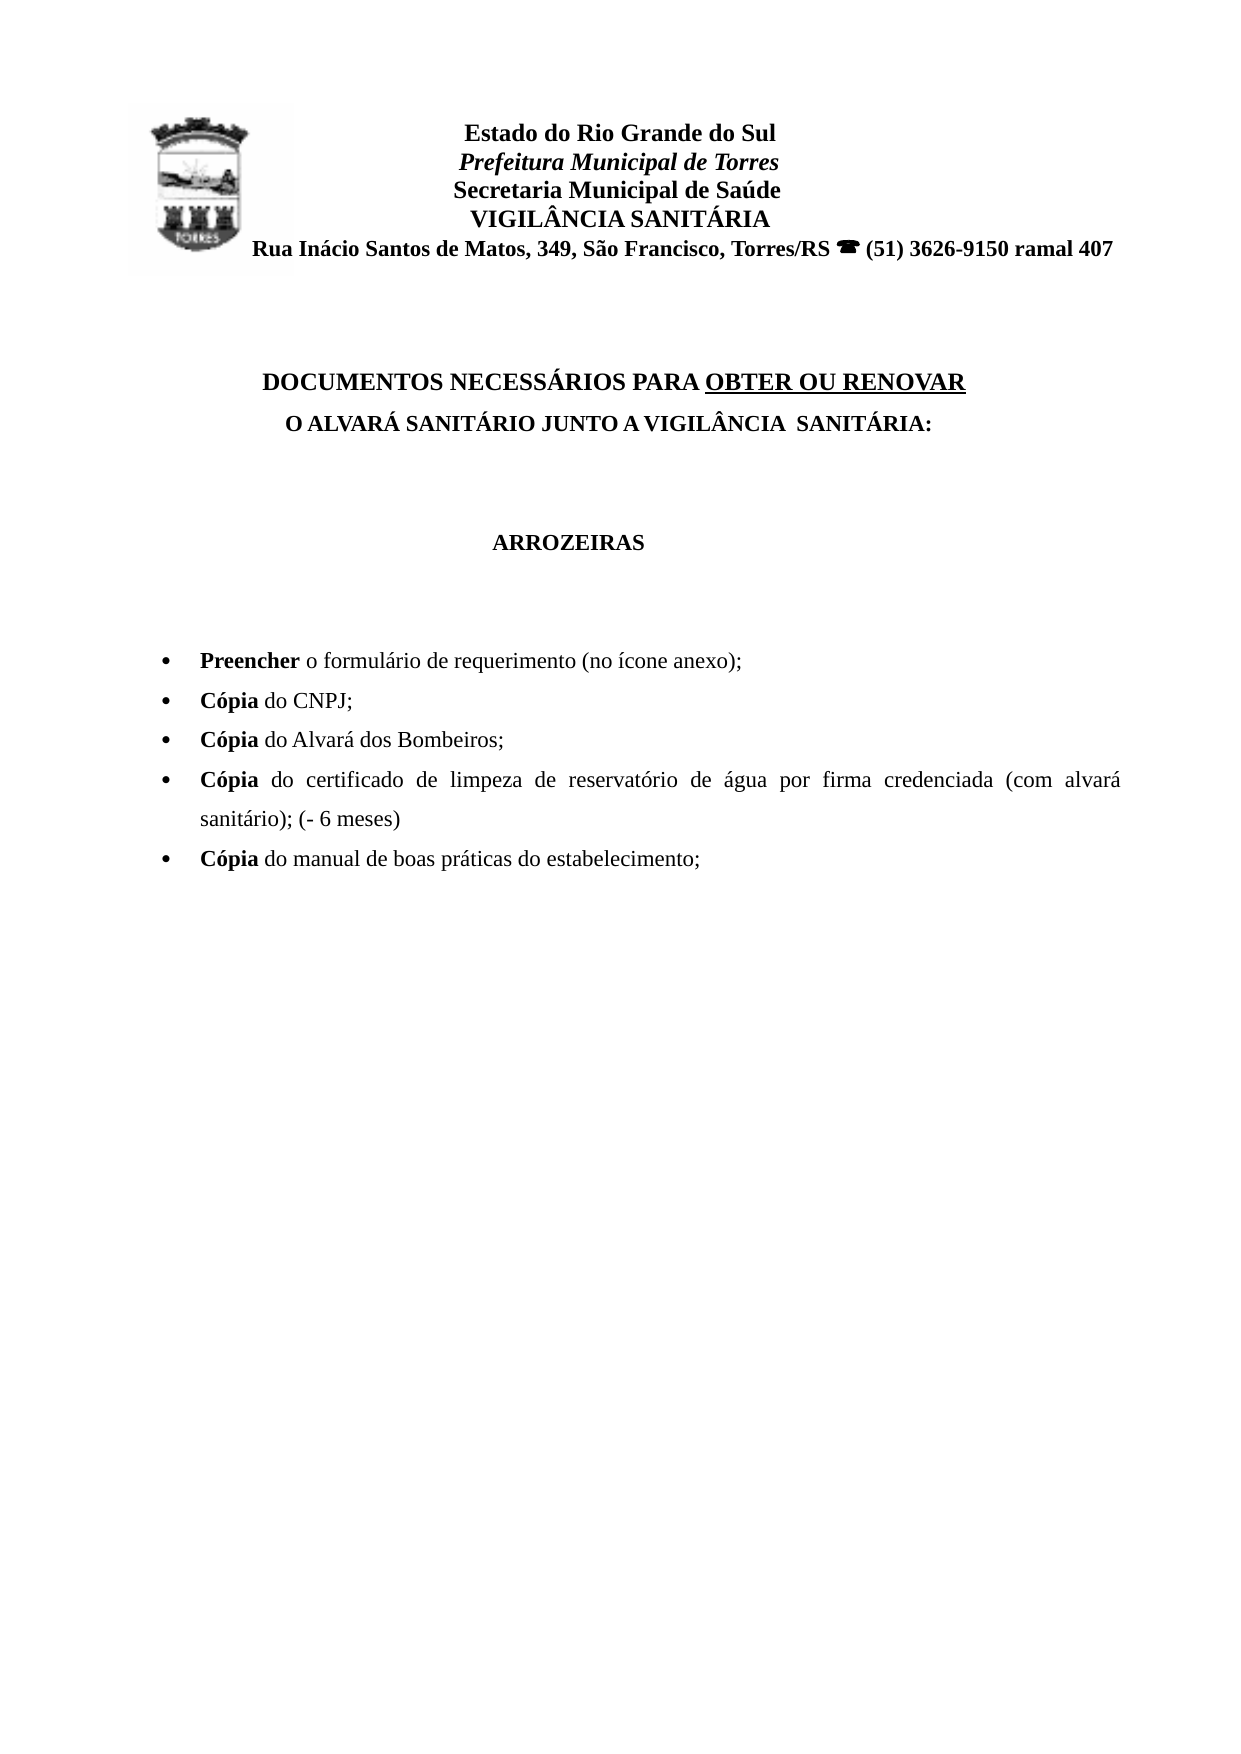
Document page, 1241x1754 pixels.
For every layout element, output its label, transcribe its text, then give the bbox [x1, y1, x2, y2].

text Prefeitura Municipal de Torres [294, 147, 1122, 176]
subtitle Rua Inácio Santos de Matos, 349, São Francisco, Torres/RS  (51) 3626-9150 ramal 407 [294, 233, 1122, 262]
text ARROZEIRAS [200, 529, 1122, 555]
list Preencher o formulário de requerimento (no ícone anexo); [162, 647, 1122, 674]
text O ALVARÁ SANITÁRIO JUNTO A VIGILÂNCIA SANITÁRIA: [118, 410, 1122, 437]
subtitle VIGILÂNCIA SANITÁRIA [294, 204, 1122, 233]
list Cópia do Alvará dos Bombeiros; [162, 726, 1122, 753]
text DOCUMENTOS NECESSÁRIOS PARA OBTER OU RENOVAR [118, 367, 1122, 396]
text Secretaria Municipal de Saúde [294, 176, 1122, 204]
list Cópia do manual de boas práticas do estabelecimento; [162, 845, 1122, 871]
text Estado do Rio Grande do Sul [294, 118, 1122, 147]
list Cópia do certificado de limpeza de reservatório de água por firma credenciada (com alvará sanitário); (- 6 meses) [162, 766, 1122, 832]
list Cópia do CNPJ; [162, 687, 1122, 713]
